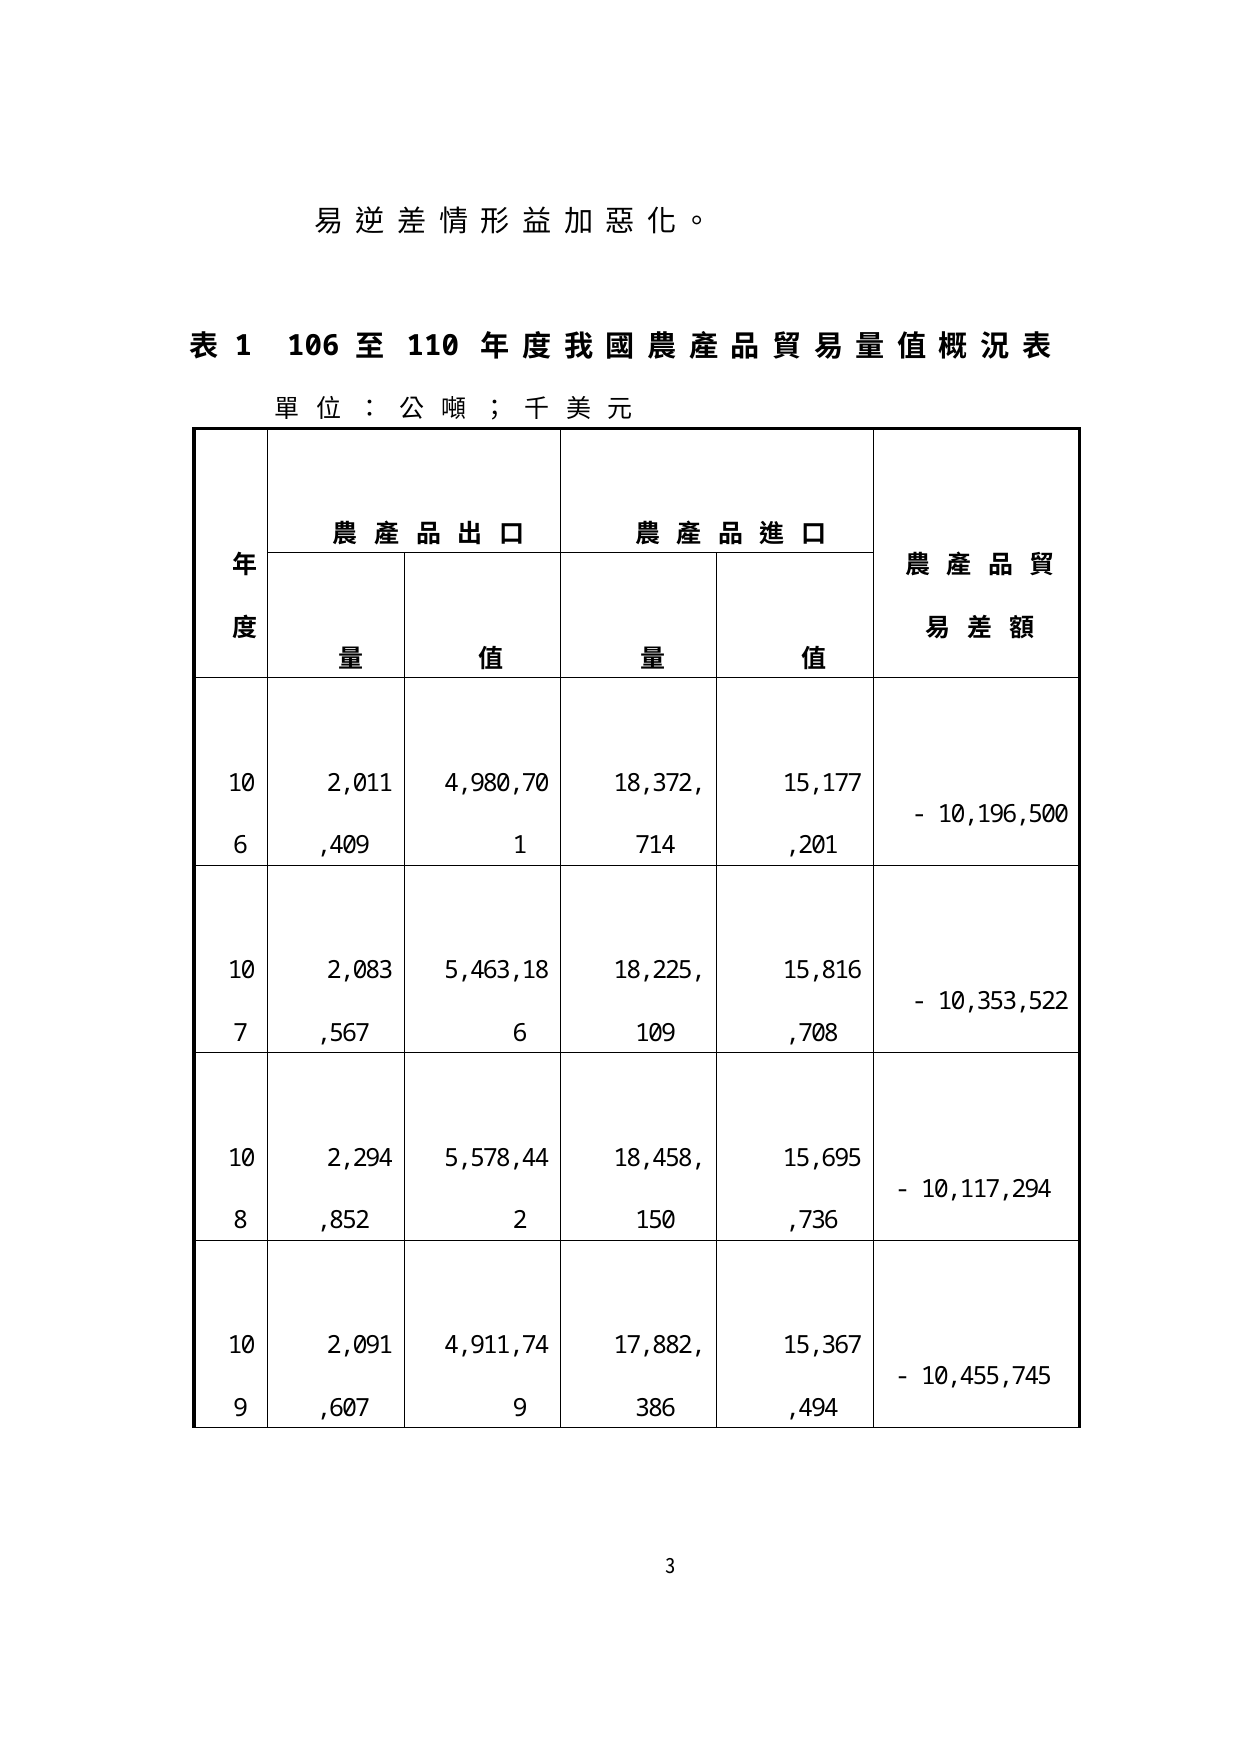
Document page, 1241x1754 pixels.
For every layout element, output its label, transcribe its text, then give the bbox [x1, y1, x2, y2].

table_cell 4,911,749 [405, 1241, 560, 1427]
table_header 農產品進口 [561, 430, 873, 552]
table_header 農產品貿易差額 [874, 430, 1078, 677]
table_cell 值 [405, 553, 560, 677]
table_cell 15,177,201 [717, 678, 873, 865]
table_cell - 10,455,745 [874, 1241, 1078, 1427]
table_cell 4,980,701 [405, 678, 560, 865]
table_cell 5,578,442 [405, 1053, 560, 1240]
table_cell 15,367,494 [717, 1241, 873, 1427]
table_header 年度 [196, 430, 267, 677]
table_cell 18,372,714 [561, 678, 716, 865]
table_cell 18,458,150 [561, 1053, 716, 1240]
table_cell - 10,196,500 [874, 678, 1078, 865]
table_cell - 10,117,294 [874, 1053, 1078, 1240]
table_cell 109 [196, 1241, 267, 1427]
table_cell 15,816,708 [717, 866, 873, 1052]
table_cell 量 [561, 553, 716, 677]
table_header 農產品出口 [268, 430, 560, 552]
table_cell 107 [196, 866, 267, 1052]
table_cell 2,294,852 [268, 1053, 404, 1240]
table_cell 106 [196, 678, 267, 865]
table_cell - 10,353,522 [874, 866, 1078, 1052]
table_cell 108 [196, 1053, 267, 1240]
text 易逆差情形益加惡化。 [271, 177, 1058, 240]
table_cell 17,882,386 [561, 1241, 716, 1427]
table_cell 5,463,186 [405, 866, 560, 1052]
table_cell 15,695,736 [717, 1053, 873, 1240]
table_cell 2,091,607 [268, 1241, 404, 1427]
text 表1 106至110年度我國農產品貿易量值概況表 單位：公噸；千美元 [183, 302, 1058, 427]
table_cell 量 [268, 553, 404, 677]
table_cell 18,225,109 [561, 866, 716, 1052]
table_cell 2,011,409 [268, 678, 404, 865]
table_cell 值 [717, 553, 873, 677]
table_cell 2,083,567 [268, 866, 404, 1052]
